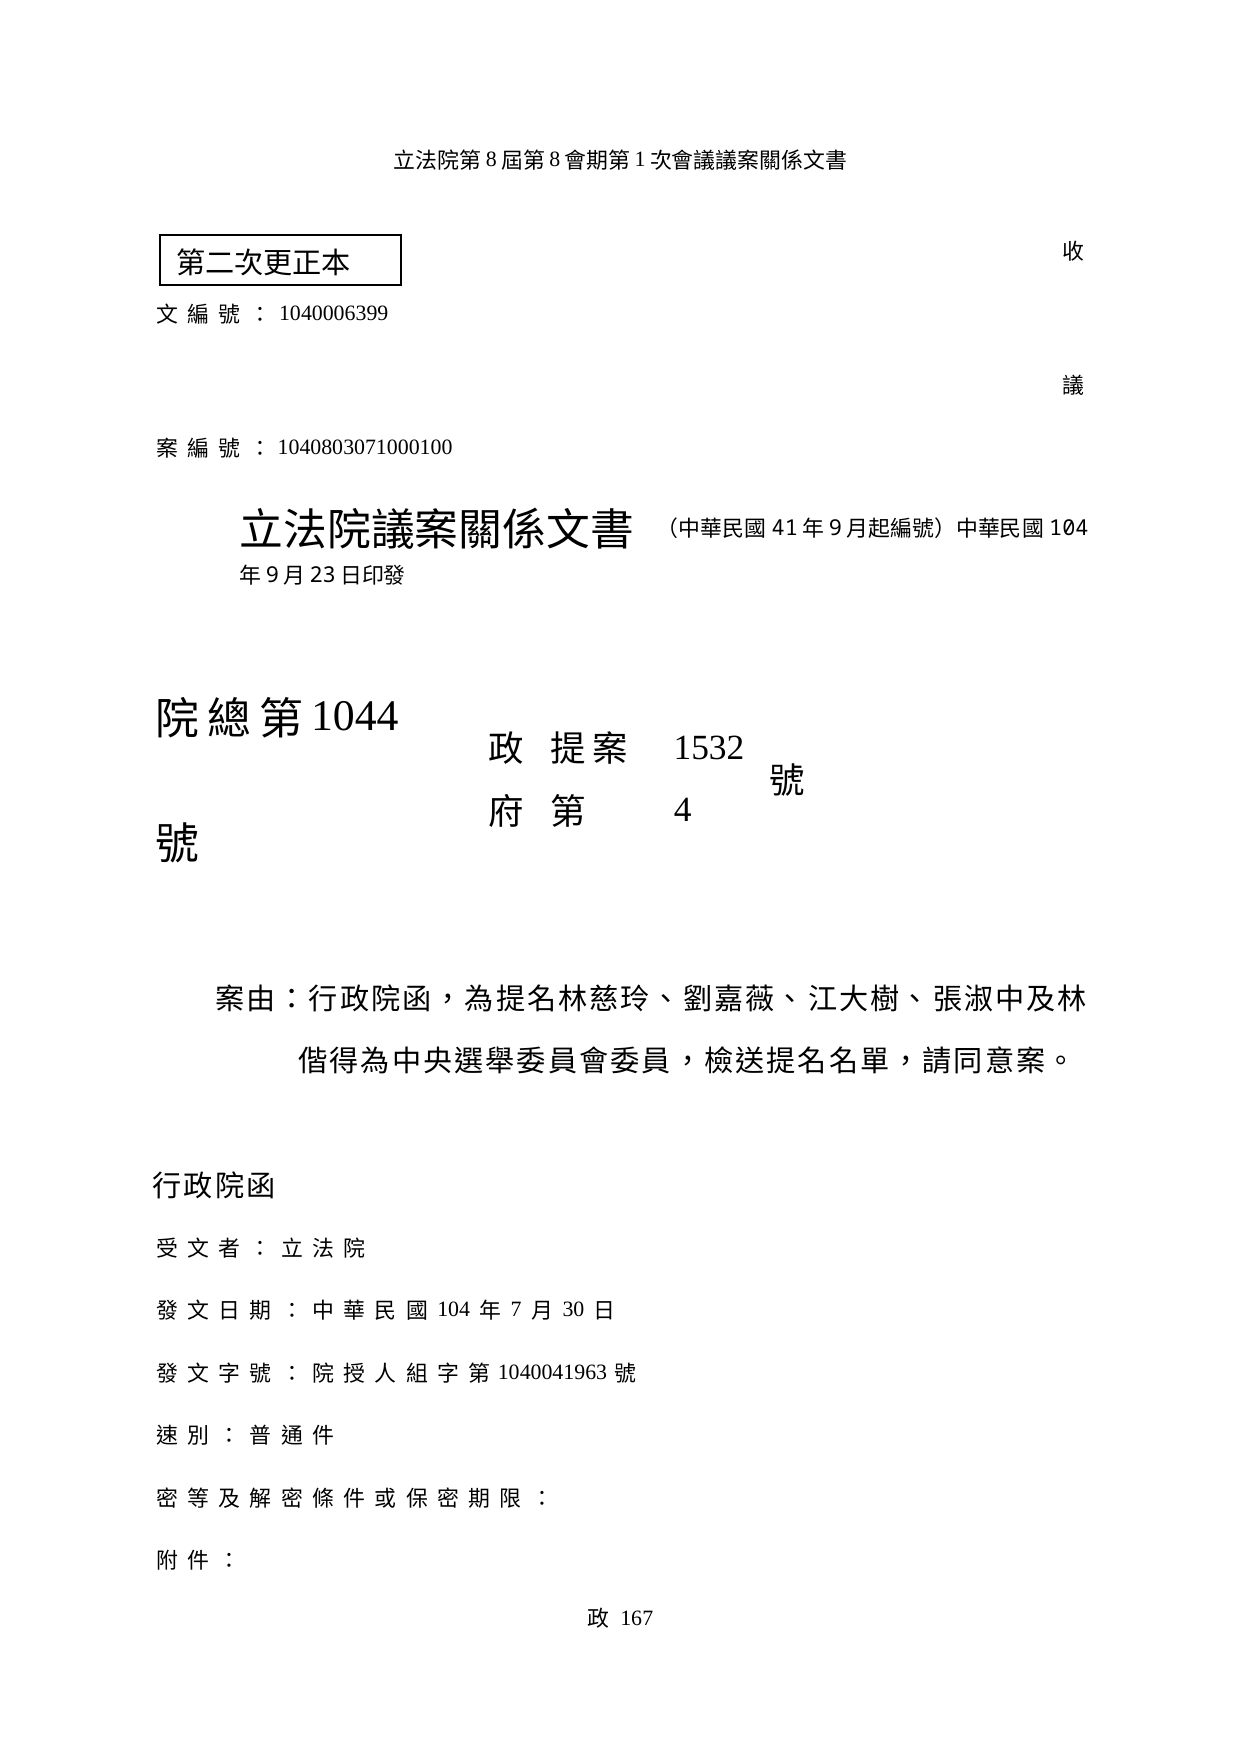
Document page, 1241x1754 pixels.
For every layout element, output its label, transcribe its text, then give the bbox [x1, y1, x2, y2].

text 密等及解密條件或保密期限： [151, 1465, 1089, 1528]
table_header 提案第 [545, 653, 651, 903]
text 立法院議案關係文書 （中華民國41年9月起編號）中華民國104年9月23日印發 [239, 495, 1089, 590]
text 收文編號：1040006399 [151, 219, 1089, 344]
text 受文者：立法院 [151, 1215, 1089, 1278]
table_header 政府 [431, 653, 545, 903]
text 附件： [151, 1528, 1089, 1590]
text 議案編號：1040803071000100 [151, 353, 1089, 478]
table_header [804, 653, 819, 903]
text 發文日期：中華民國104年7月30日 [151, 1278, 1089, 1340]
text 速別：普通件 [151, 1403, 1089, 1465]
table_header 院總第1044號 [151, 653, 431, 903]
table_header 號 [763, 653, 799, 903]
table_header 15324 [651, 653, 763, 903]
text 案由：行政院函，為提名林慈玲、劉嘉薇、江大樹、張淑中及林偕得為中央選舉委員會委員，檢送提名名單，請同意案。 [206, 965, 1089, 1090]
text 第二次更正本 [176, 243, 385, 276]
text 行政院函 [151, 1153, 1089, 1215]
table_header [800, 653, 804, 903]
text 發文字號：院授人組字第1040041963號 [151, 1340, 1089, 1403]
